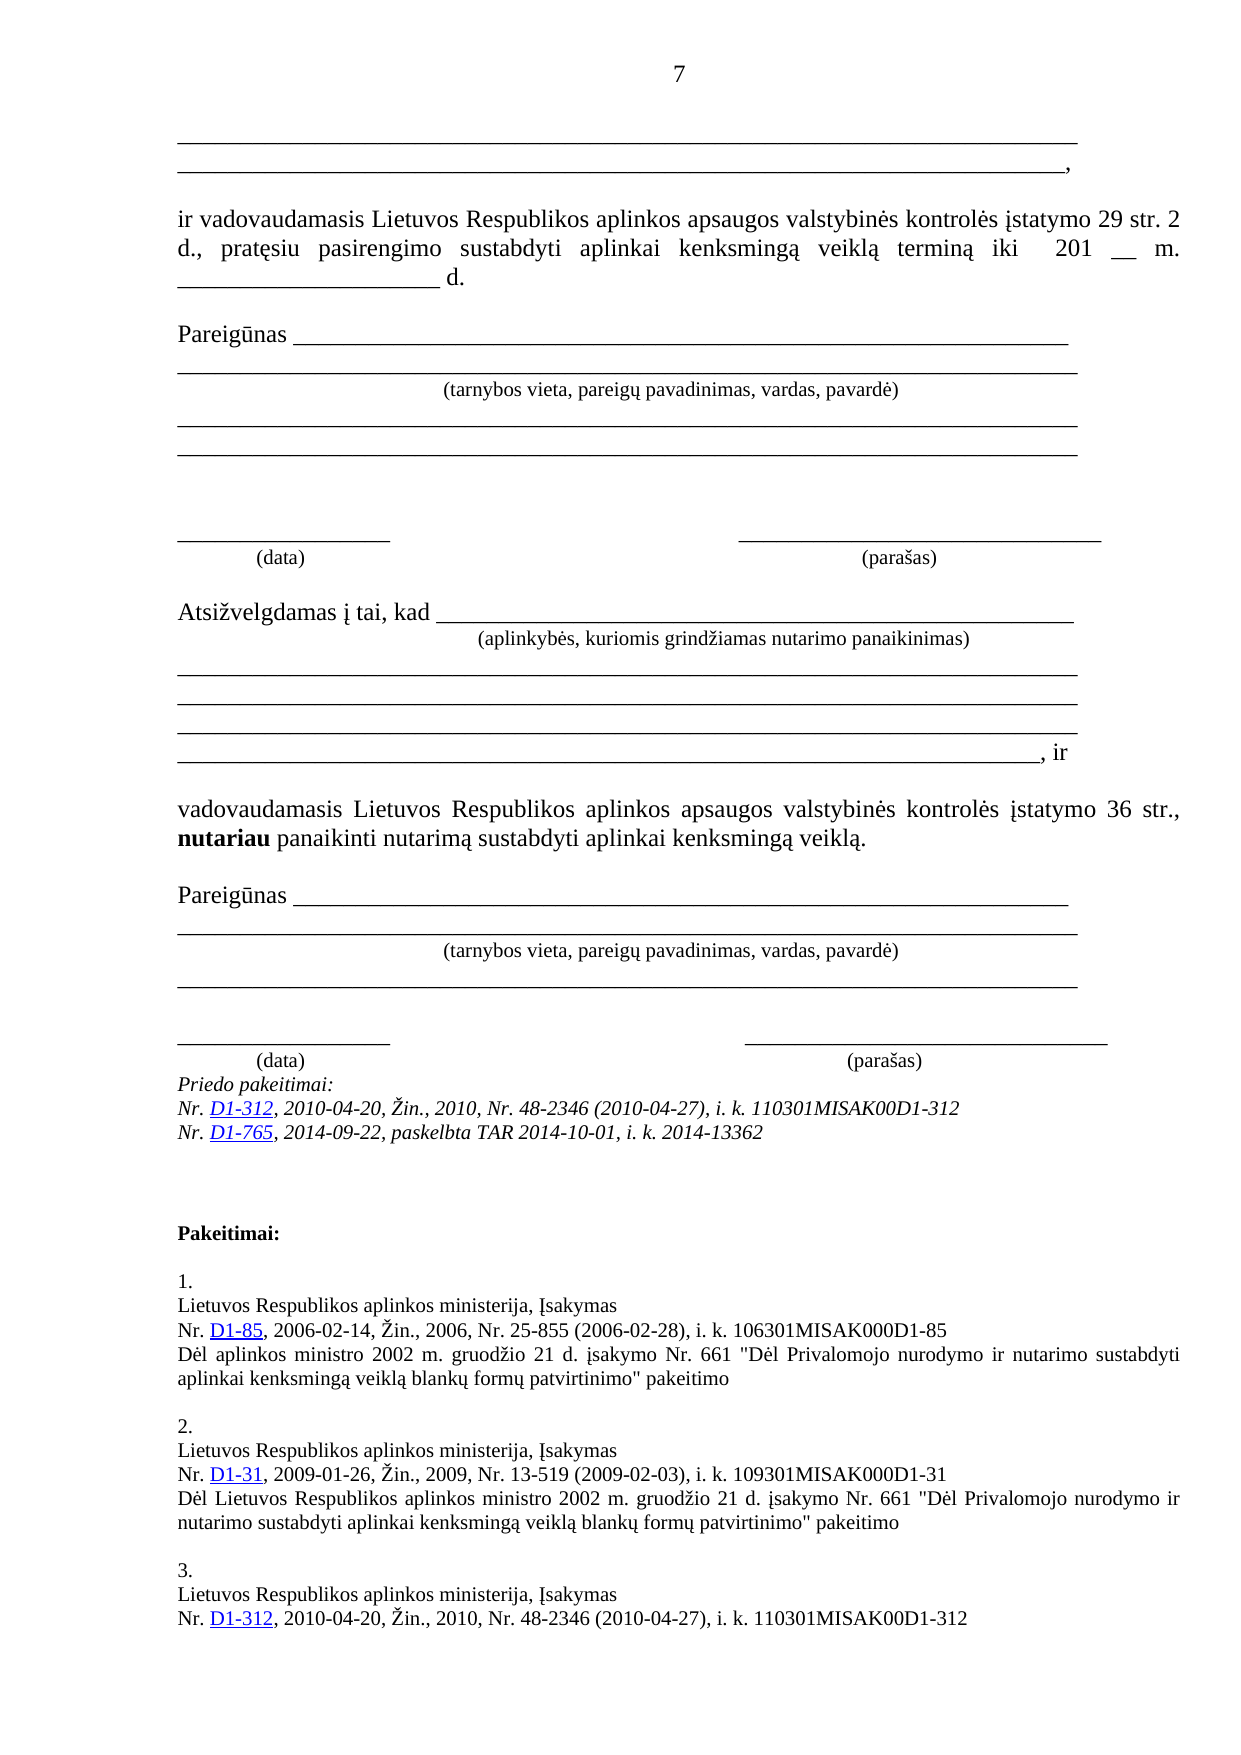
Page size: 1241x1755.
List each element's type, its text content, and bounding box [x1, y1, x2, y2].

text Nr. D1-765, 2014-09-22, paskelbta TAR 2014-10-01, i. k. 2014-13362 [177, 1120, 1181, 1144]
text Lietuvos Respublikos aplinkos ministerija, Įsakymas [177, 1438, 1181, 1462]
text Pareigūnas ______________________________________________________________ [177, 880, 1181, 909]
text _________________ _____________________________ [177, 516, 1181, 545]
text Pakeitimai: [177, 1221, 1181, 1245]
text _______________________________________________________________________, [177, 147, 1181, 176]
text Priedo pakeitimai: [177, 1072, 1181, 1096]
text ________________________________________________________________________ [177, 118, 1181, 147]
text (tarnybos vieta, pareigų pavadinimas, vardas, pavardė) [177, 938, 1181, 962]
text 2. [177, 1414, 1181, 1438]
text Lietuvos Respublikos aplinkos ministerija, Įsakymas [177, 1582, 1181, 1606]
text ________________________________________________________________________ [177, 708, 1181, 737]
text ________________________________________________________________________ [177, 909, 1181, 938]
text (data) (parašas) [177, 545, 1181, 569]
text Atsižvelgdamas į tai, kad ___________________________________________________ [177, 597, 1181, 626]
text _____________________________________________________________________, ir [177, 737, 1181, 765]
text ________________________________________________________________________ [177, 348, 1181, 377]
text Nr. D1-31, 2009-01-26, Žin., 2009, Nr. 13-519 (2009-02-03), i. k. 109301MISAK000D1-31 [177, 1462, 1181, 1486]
text _________________ _____________________________ [177, 1019, 1181, 1048]
text 1. [177, 1269, 1181, 1293]
text (tarnybos vieta, pareigų pavadinimas, vardas, pavardė) [177, 377, 1181, 401]
text 3. [177, 1558, 1181, 1582]
text ________________________________________________________________________ [177, 679, 1181, 708]
text ir vadovaudamasis Lietuvos Respublikos aplinkos apsaugos valstybinės kontrolės įstatymo 29 str. 2 d., pratęsiu pasirengimo sustabdyti aplinkai kenksmingą veiklą terminą iki 201 __ m. _____________________ d. [177, 204, 1181, 291]
text Nr. D1-312, 2010-04-20, Žin., 2010, Nr. 48-2346 (2010-04-27), i. k. 110301MISAK00D1-312 [177, 1096, 1181, 1120]
text Dėl aplinkos ministro 2002 m. gruodžio 21 d. įsakymo Nr. 661 "Dėl Privalomojo nurodymo ir nutarimo sustabdyti aplinkai kenksmingą veiklą blankų formų patvirtinimo" pakeitimo [177, 1342, 1181, 1390]
text (aplinkybės, kuriomis grindžiamas nutarimo panaikinimas) [177, 626, 1181, 650]
text (data) (parašas) [177, 1048, 1181, 1072]
text ________________________________________________________________________ [177, 401, 1181, 430]
text Nr. D1-312, 2010-04-20, Žin., 2010, Nr. 48-2346 (2010-04-27), i. k. 110301MISAK00D1-312 [177, 1606, 1181, 1630]
text ________________________________________________________________________ [177, 650, 1181, 679]
text vadovaudamasis Lietuvos Respublikos aplinkos apsaugos valstybinės kontrolės įstatymo 36 str., nutariau panaikinti nutarimą sustabdyti aplinkai kenksmingą veiklą. [177, 794, 1181, 852]
text ________________________________________________________________________ [177, 962, 1181, 991]
text ________________________________________________________________________ [177, 430, 1181, 458]
text Nr. D1-85, 2006-02-14, Žin., 2006, Nr. 25-855 (2006-02-28), i. k. 106301MISAK000D1-85 [177, 1317, 1181, 1342]
text Lietuvos Respublikos aplinkos ministerija, Įsakymas [177, 1293, 1181, 1317]
text Dėl Lietuvos Respublikos aplinkos ministro 2002 m. gruodžio 21 d. įsakymo Nr. 661 "Dėl Privalomojo nurodymo ir nutarimo sustabdyti aplinkai kenksmingą veiklą blankų formų patvirtinimo" pakeitimo [177, 1486, 1181, 1534]
text Pareigūnas ______________________________________________________________ [177, 319, 1181, 348]
